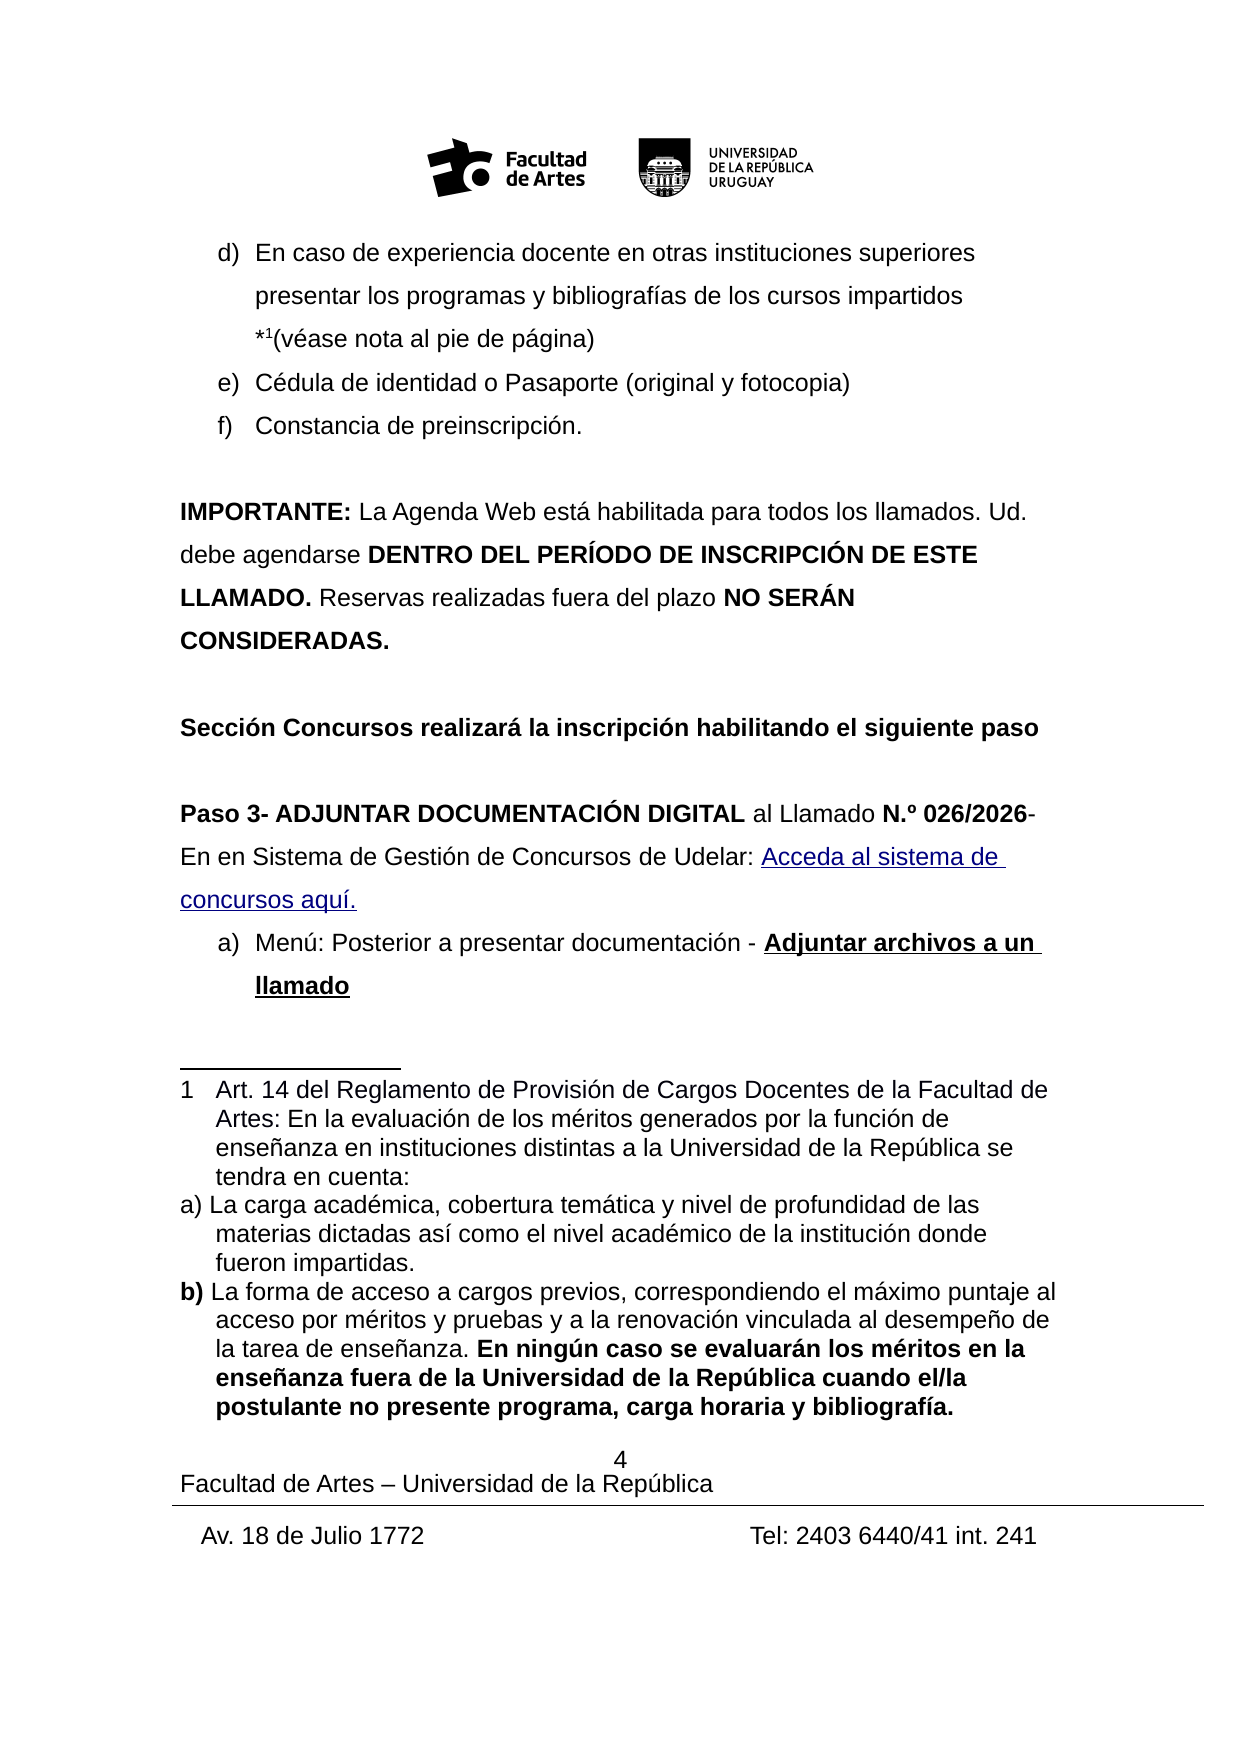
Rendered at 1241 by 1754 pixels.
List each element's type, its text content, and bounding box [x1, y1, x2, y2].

text Sección Concursos realizará la inscripción habilitando el siguiente paso [180, 713, 1061, 741]
list En caso de experiencia docente en otras instituciones superiores presentar los programas y bibliografías de los cursos impartidos *(véase nota al pie de página) [217, 238, 1061, 353]
list b) La forma de acceso a cargos previos, correspondiendo el máximo puntaje al acceso por méritos y pruebas y a la renovación vinculada al desempeño de la tarea de enseñanza. En ningún caso se evaluarán los méritos en la enseñanza fuera de la Universidad de la República cuando el/la postulante no presente programa, carga horaria y bibliografía. [180, 1277, 1061, 1420]
text IMPORTANTE: La Agenda Web está habilitada para todos los llamados. Ud. debe agendarse DENTRO DEL PERÍODO DE INSCRIPCIÓN DE ESTE LLAMADO. Reservas realizadas fuera del plazo NO SERÁN CONSIDERADAS. [180, 497, 1061, 655]
list Cédula de identidad o Pasaporte (original y fotocopia) [217, 368, 1061, 396]
list Art. 14 del Reglamento de Provisión de Cargos Docentes de la Facultad de Artes: En la evaluación de los méritos generados por la función de enseñanza en instituciones distintas a la Universidad de la República se tendra en cuenta: [180, 1075, 1061, 1190]
picture [425, 45, 816, 223]
list Menú: Posterior a presentar documentación - Adjuntar archivos a un llamado [217, 928, 1061, 1000]
text Paso 3- ADJUNTAR DOCUMENTACIÓN DIGITAL al Llamado N.º 026/2026- En en Sistema de Gestión de Concursos de Udelar: Acceda al sistema de concursos aquí. [180, 756, 1061, 914]
list Constancia de preinscripción. [217, 411, 1061, 439]
list a) La carga académica, cobertura temática y nivel de profundidad de las materias dictadas así como el nivel académico de la institución donde fueron impartidas. [180, 1190, 1061, 1277]
